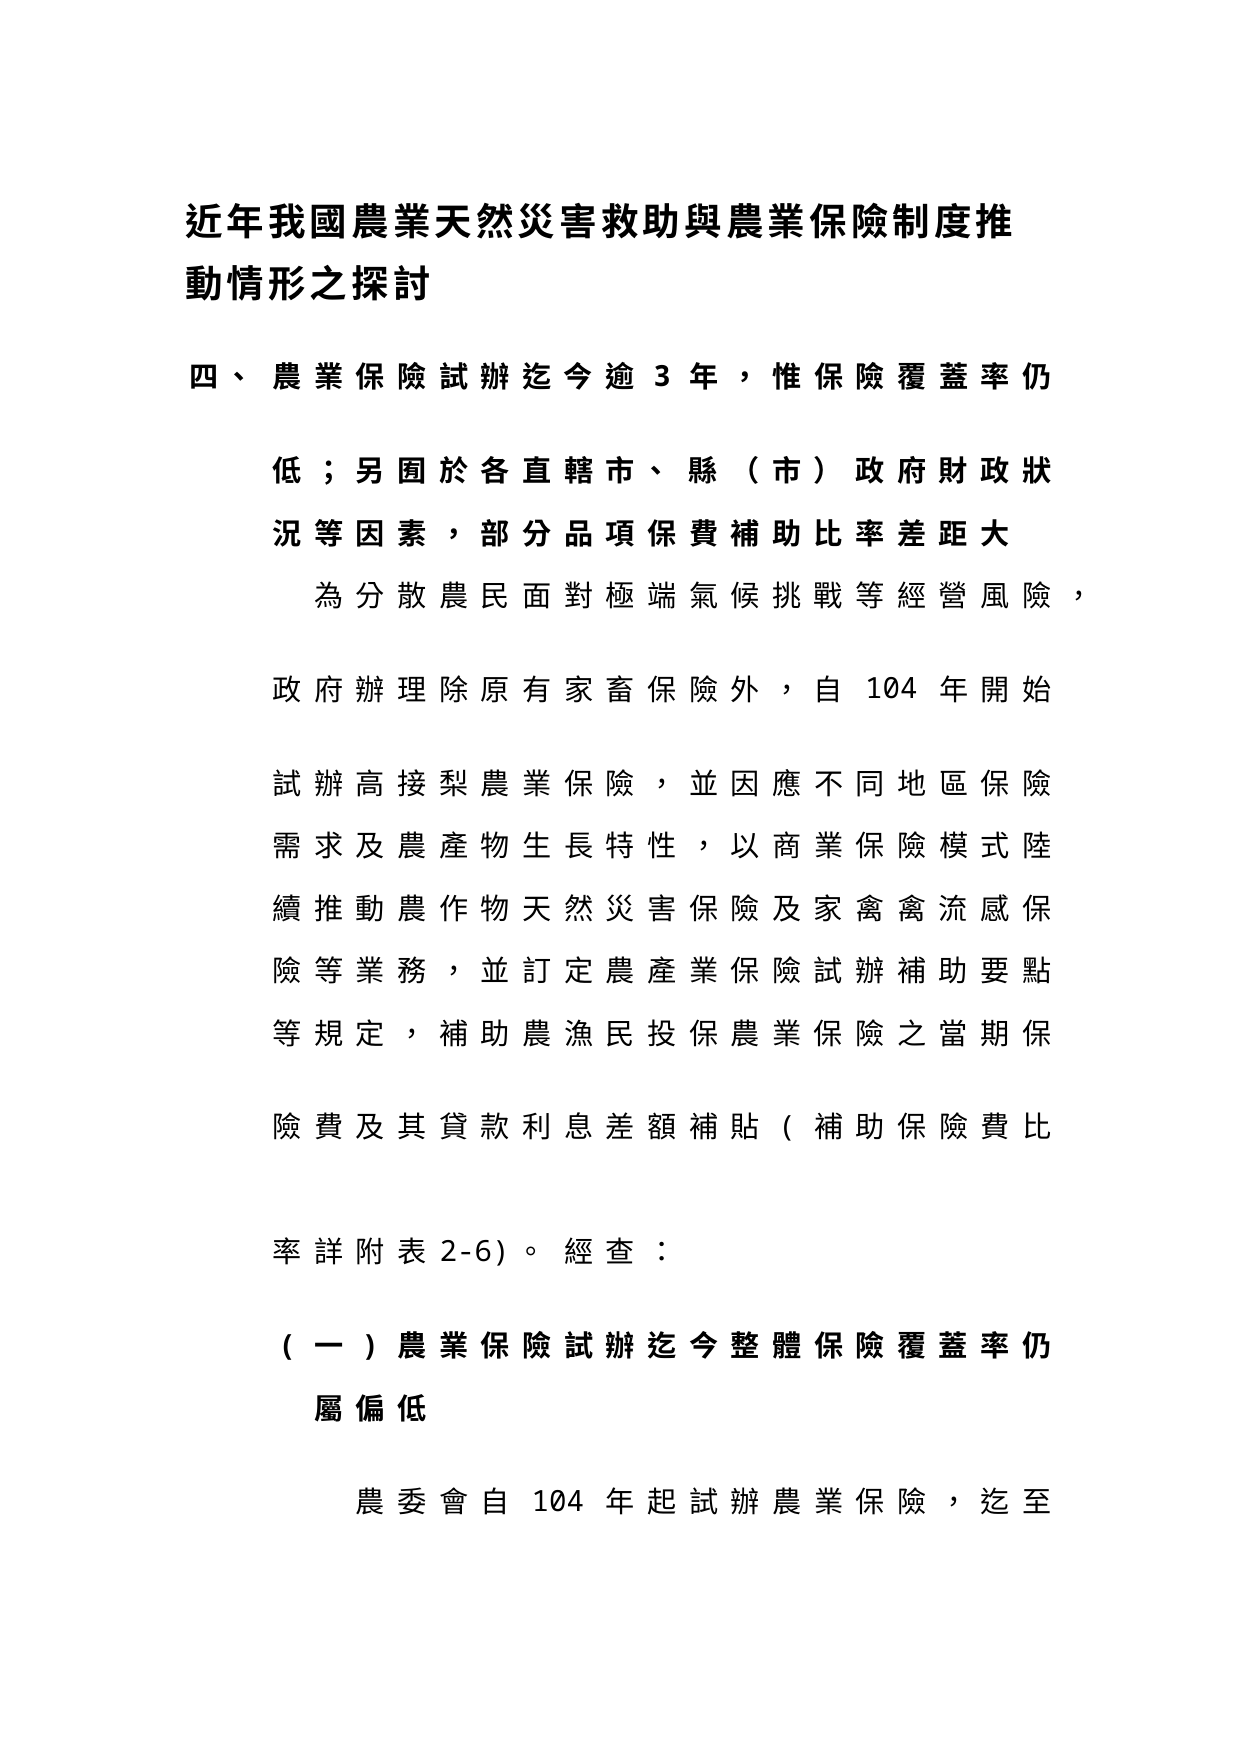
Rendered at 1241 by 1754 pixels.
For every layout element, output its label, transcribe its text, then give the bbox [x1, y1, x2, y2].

text (一)農業保險試辦迄今整體保險覆蓋率仍屬偏低 [242, 1302, 1058, 1427]
text 四、農業保險試辦迄今逾3年，惟保險覆蓋率仍低；另囿於各直轄市、縣（市）政府財政狀況等因素，部分品項保費補助比率差距大 [183, 302, 1058, 552]
text 為分散農民面對極端氣候挑戰等經營風險，政府辦理除原有家畜保險外，自104年開始試辦高接梨農業保險，並因應不同地區保險需求及農產物生長特性，以商業保險模式陸續推動農作物天然災害保險及家禽禽流感保險等業務，並訂定農產業保險試辦補助要點等規定，補助農漁民投保農業保險之當期保險費及其貸款利息差額補貼(補助保險費比率詳附表2-6)。經查： [242, 552, 1058, 1302]
text 近年我國農業天然災害救助與農業保險制度推動情形之探討 [177, 177, 1054, 302]
text 農委會自104年起試辦農業保險，迄至108年3月底止已陸續開辦實損實賠型（梨、香蕉植株）、政府災助連結型（梨及芒果）、收入保障型（釋迦）、區域收穫型（鳳梨、水稻及芒果）、天氣參數型（蓮霧、木瓜、文旦柚、養殖水產、石斑魚及虱目魚）、撲殺補償型（雞、火雞、鴨、鵝禽流感）等保險。惟以107年度之13個保險品項為例，其中僅一期水稻6.30%、屏東水產8.36%、二期水稻8.12%、石斑魚6.54%及梨4.72%等品項之保險覆蓋率高於3%，其餘品項之保險覆蓋率仍屬偏低(詳附表3-4)；且107年度釋迦保險覆蓋率0.79%，較106年度之1.01%降低。我國農業雖具小農及產區集中等特性，較不易達到分散生產風險目的，推行農業保險確有其困難之處，然鑒於農委會試辦農業保險迄今已4年，宜審酌保險覆蓋率仍屬偏低、部分試辦品項之保險覆蓋率甚至較往年降低之原因並妥謀改善。 [271, 1427, 1058, 1552]
